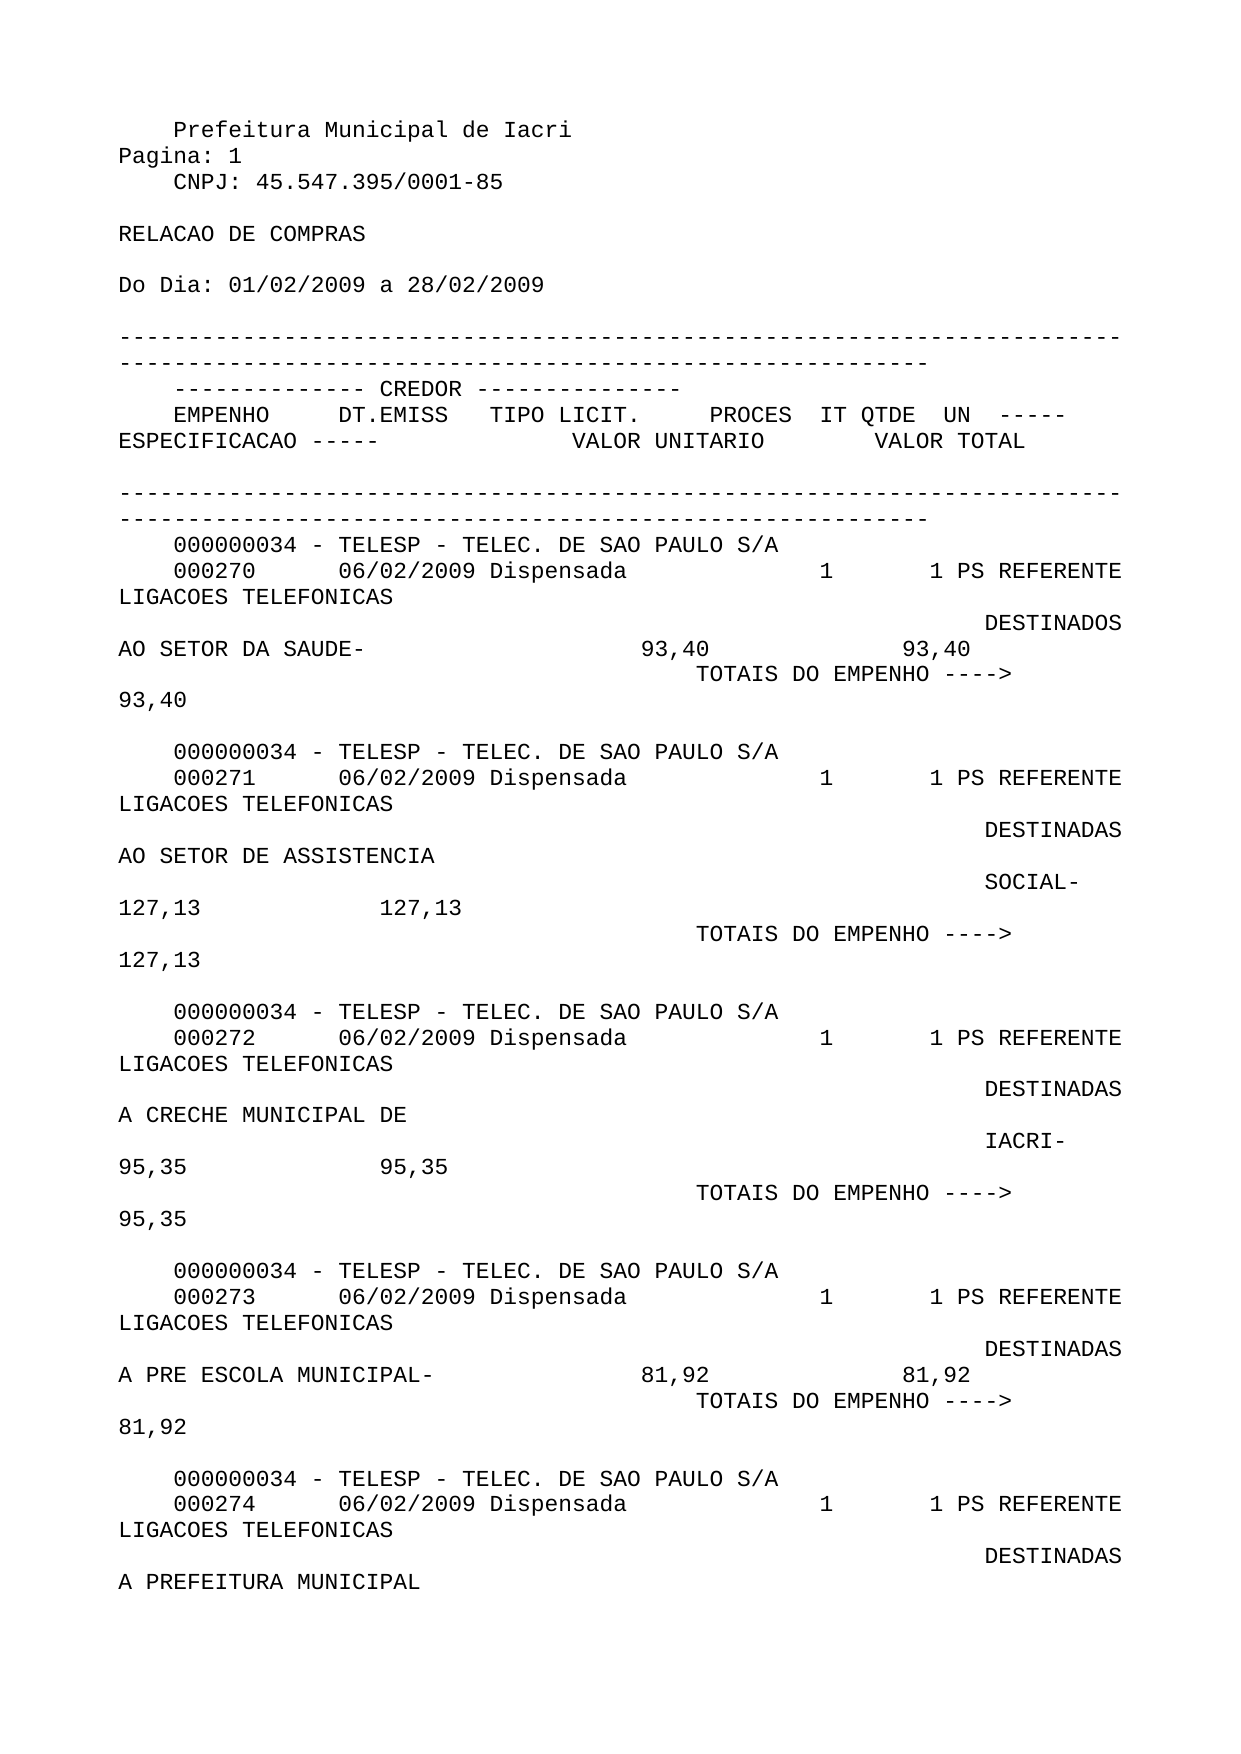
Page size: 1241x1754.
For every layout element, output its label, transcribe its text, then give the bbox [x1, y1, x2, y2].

text Prefeitura Municipal de Iacri Pagina: 1 [118, 118, 1122, 170]
text DESTINADAS A CRECHE MUNICIPAL DE [118, 1078, 1122, 1130]
text EMPENHO DT.EMISS TIPO LICIT. PROCES IT QTDE UN ----- ESPECIFICACAO ----- VALOR UNITARIO VALOR TOTAL [118, 403, 1122, 455]
text DESTINADAS A PREFEITURA MUNICIPAL [118, 1545, 1122, 1597]
text SOCIAL- 127,13 127,13 [118, 870, 1122, 922]
text DESTINADAS A PRE ESCOLA MUNICIPAL- 81,92 81,92 [118, 1337, 1122, 1389]
text DESTINADAS AO SETOR DE ASSISTENCIA [118, 818, 1122, 870]
text TOTAIS DO EMPENHO ----> 95,35 [118, 1182, 1122, 1233]
text TOTAIS DO EMPENHO ----> 127,13 [118, 922, 1122, 974]
text 000000034 - TELESP - TELEC. DE SAO PAULO S/A [118, 1000, 1122, 1026]
text 000000034 - TELESP - TELEC. DE SAO PAULO S/A [118, 1467, 1122, 1493]
text ------------------------------------------------------------------------------------------------------------------------------------ [118, 455, 1122, 533]
text RELACAO DE COMPRAS [118, 196, 1122, 248]
text Do Dia: 01/02/2009 a 28/02/2009 [118, 248, 1122, 300]
text DESTINADOS AO SETOR DA SAUDE- 93,40 93,40 [118, 611, 1122, 663]
text 000000034 - TELESP - TELEC. DE SAO PAULO S/A [118, 1259, 1122, 1285]
text 000273 06/02/2009 Dispensada 1 1 PS REFERENTE LIGACOES TELEFONICAS [118, 1285, 1122, 1337]
text IACRI- 95,35 95,35 [118, 1130, 1122, 1182]
text 000000034 - TELESP - TELEC. DE SAO PAULO S/A [118, 533, 1122, 559]
text 000274 06/02/2009 Dispensada 1 1 PS REFERENTE LIGACOES TELEFONICAS [118, 1493, 1122, 1545]
text TOTAIS DO EMPENHO ----> 93,40 [118, 663, 1122, 715]
text CNPJ: 45.547.395/0001-85 [118, 170, 1122, 196]
text 000271 06/02/2009 Dispensada 1 1 PS REFERENTE LIGACOES TELEFONICAS [118, 767, 1122, 818]
text TOTAIS DO EMPENHO ----> 81,92 [118, 1389, 1122, 1441]
text 000272 06/02/2009 Dispensada 1 1 PS REFERENTE LIGACOES TELEFONICAS [118, 1026, 1122, 1078]
text ------------------------------------------------------------------------------------------------------------------------------------ [118, 300, 1122, 377]
text -------------- CREDOR --------------- [118, 377, 1122, 403]
text 000000034 - TELESP - TELEC. DE SAO PAULO S/A [118, 741, 1122, 767]
text 000270 06/02/2009 Dispensada 1 1 PS REFERENTE LIGACOES TELEFONICAS [118, 559, 1122, 611]
